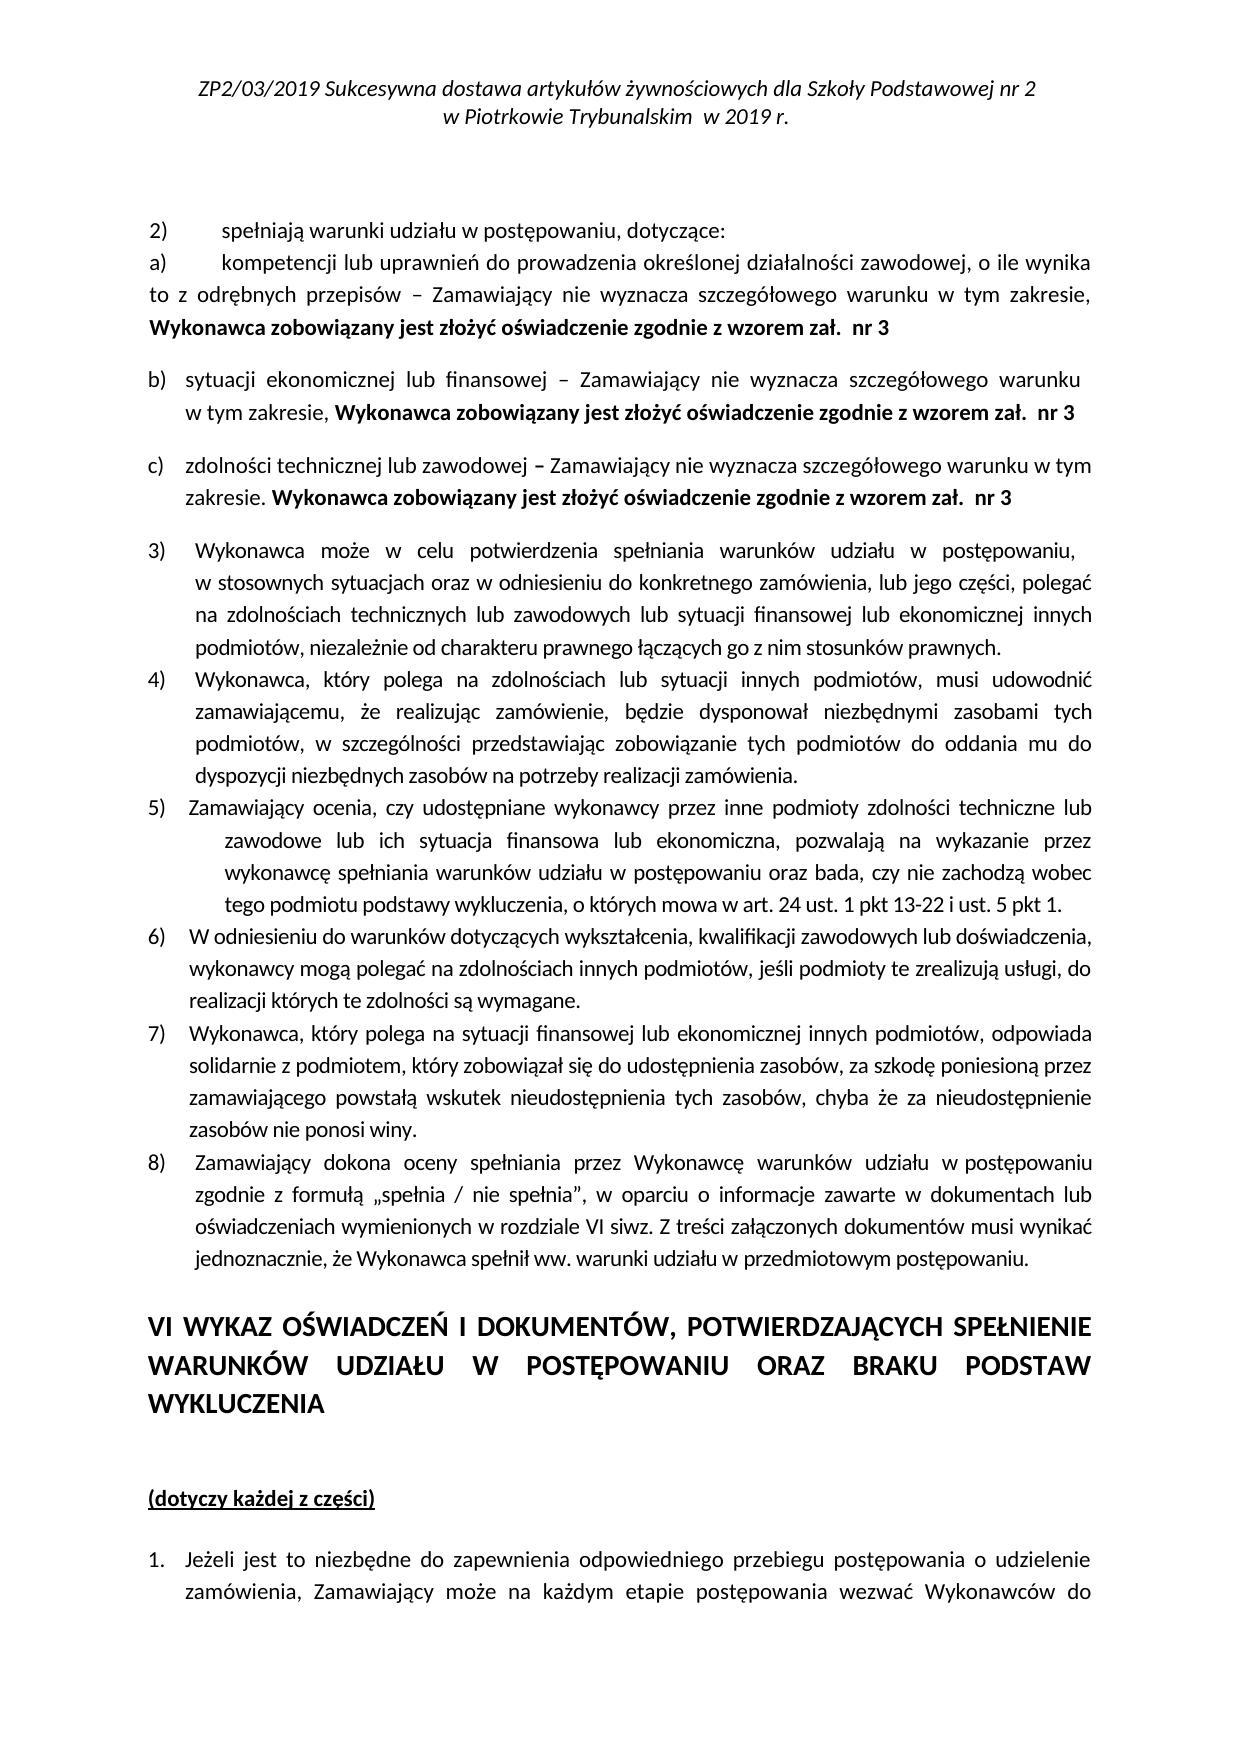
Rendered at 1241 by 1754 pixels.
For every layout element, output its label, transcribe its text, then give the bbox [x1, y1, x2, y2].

list kompetencji lub uprawnień do prowadzenia określonej działalności zawodowej, o ile wynika to z odrębnych przepisów – Zamawiający nie wyznacza szczegółowego warunku w tym zakresie, Wykonawca zobowiązany jest złożyć oświadczenie zgodnie z wzorem zał. nr 3 [149, 248, 1093, 341]
list W odniesieniu do warunków dotyczących wykształcenia, kwalifikacji zawodowych lub doświadczenia, wykonawcy mogą polegać na zdolnościach innych podmiotów, jeśli podmioty te zrealizują usługi, do realizacji których te zdolności są wymagane. [148, 922, 1093, 1015]
list Wykonawca, który polega na zdolnościach lub sytuacji innych podmiotów, musi udowodnić zamawiającemu, że realizując zamówienie, będzie dysponował niezbędnymi zasobami tych podmiotów, w szczególności przedstawiając zobowiązanie tych podmiotów do oddania mu do dyspozycji niezbędnych zasobów na potrzeby realizacji zamówienia. [148, 665, 1093, 789]
list sytuacji ekonomicznej lub finansowej – Zamawiający nie wyznacza szczegółowego warunku w tym zakresie, Wykonawca zobowiązany jest złożyć oświadczenie zgodnie z wzorem zał. nr 3 [148, 366, 1093, 426]
list Jeżeli jest to niezbędne do zapewnienia odpowiedniego przebiegu postępowania o udzielenie zamówienia, Zamawiający może na każdym etapie postępowania wezwać Wykonawców do [148, 1545, 1093, 1605]
text (dotyczy każdej z części) [148, 1484, 1093, 1512]
list Zamawiający dokona oceny spełniania przez Wykonawcę warunków udziału w postępowaniu zgodnie z formułą „spełnia / nie spełnia”, w oparciu o informacje zawarte w dokumentach lub oświadczeniach wymienionych w rozdziale VI siwz. Z treści załączonych dokumentów musi wynikać jednoznacznie, że Wykonawca spełnił ww. warunki udziału w przedmiotowym postępowaniu. [148, 1148, 1093, 1272]
list zdolności technicznej lub zawodowej – Zamawiający nie wyznacza szczegółowego warunku w tym zakresie. Wykonawca zobowiązany jest złożyć oświadczenie zgodnie z wzorem zał. nr 3 [148, 451, 1093, 511]
list Wykonawca, który polega na sytuacji finansowej lub ekonomicznej innych podmiotów, odpowiada solidarnie z podmiotem, który zobowiązał się do udostępnienia zasobów, za szkodę poniesioną przez zamawiającego powstałą wskutek nieudostępnienia tych zasobów, chyba że za nieudostępnienie zasobów nie ponosi winy. [148, 1019, 1093, 1143]
list spełniają warunki udziału w postępowaniu, dotyczące: [149, 216, 1093, 244]
list Zamawiający ocenia, czy udostępniane wykonawcy przez inne podmioty zdolności techniczne lub zawodowe lub ich sytuacja finansowa lub ekonomiczna, pozwalają na wykazanie przez wykonawcę spełniania warunków udziału w postępowaniu oraz bada, czy nie zachodzą wobec tego podmiotu podstawy wykluczenia, o których mowa w art. 24 ust. 1 pkt 13-22 i ust. 5 pkt 1. [148, 793, 1093, 918]
list Wykonawca może w celu potwierdzenia spełniania warunków udziału w postępowaniu, w stosownych sytuacjach oraz w odniesieniu do konkretnego zamówienia, lub jego części, polegać na zdolnościach technicznych lub zawodowych lub sytuacji finansowej lub ekonomicznej innych podmiotów, niezależnie od charakteru prawnego łączących go z nim stosunków prawnych. [148, 536, 1093, 661]
text VI WYKAZ OŚWIADCZEŃ I DOKUMENTÓW, POTWIERDZAJĄCYCH SPEŁNIENIE WARUNKÓW UDZIAŁU W POSTĘPOWANIU ORAZ BRAKU PODSTAW WYKLUCZENIA [148, 1308, 1093, 1421]
